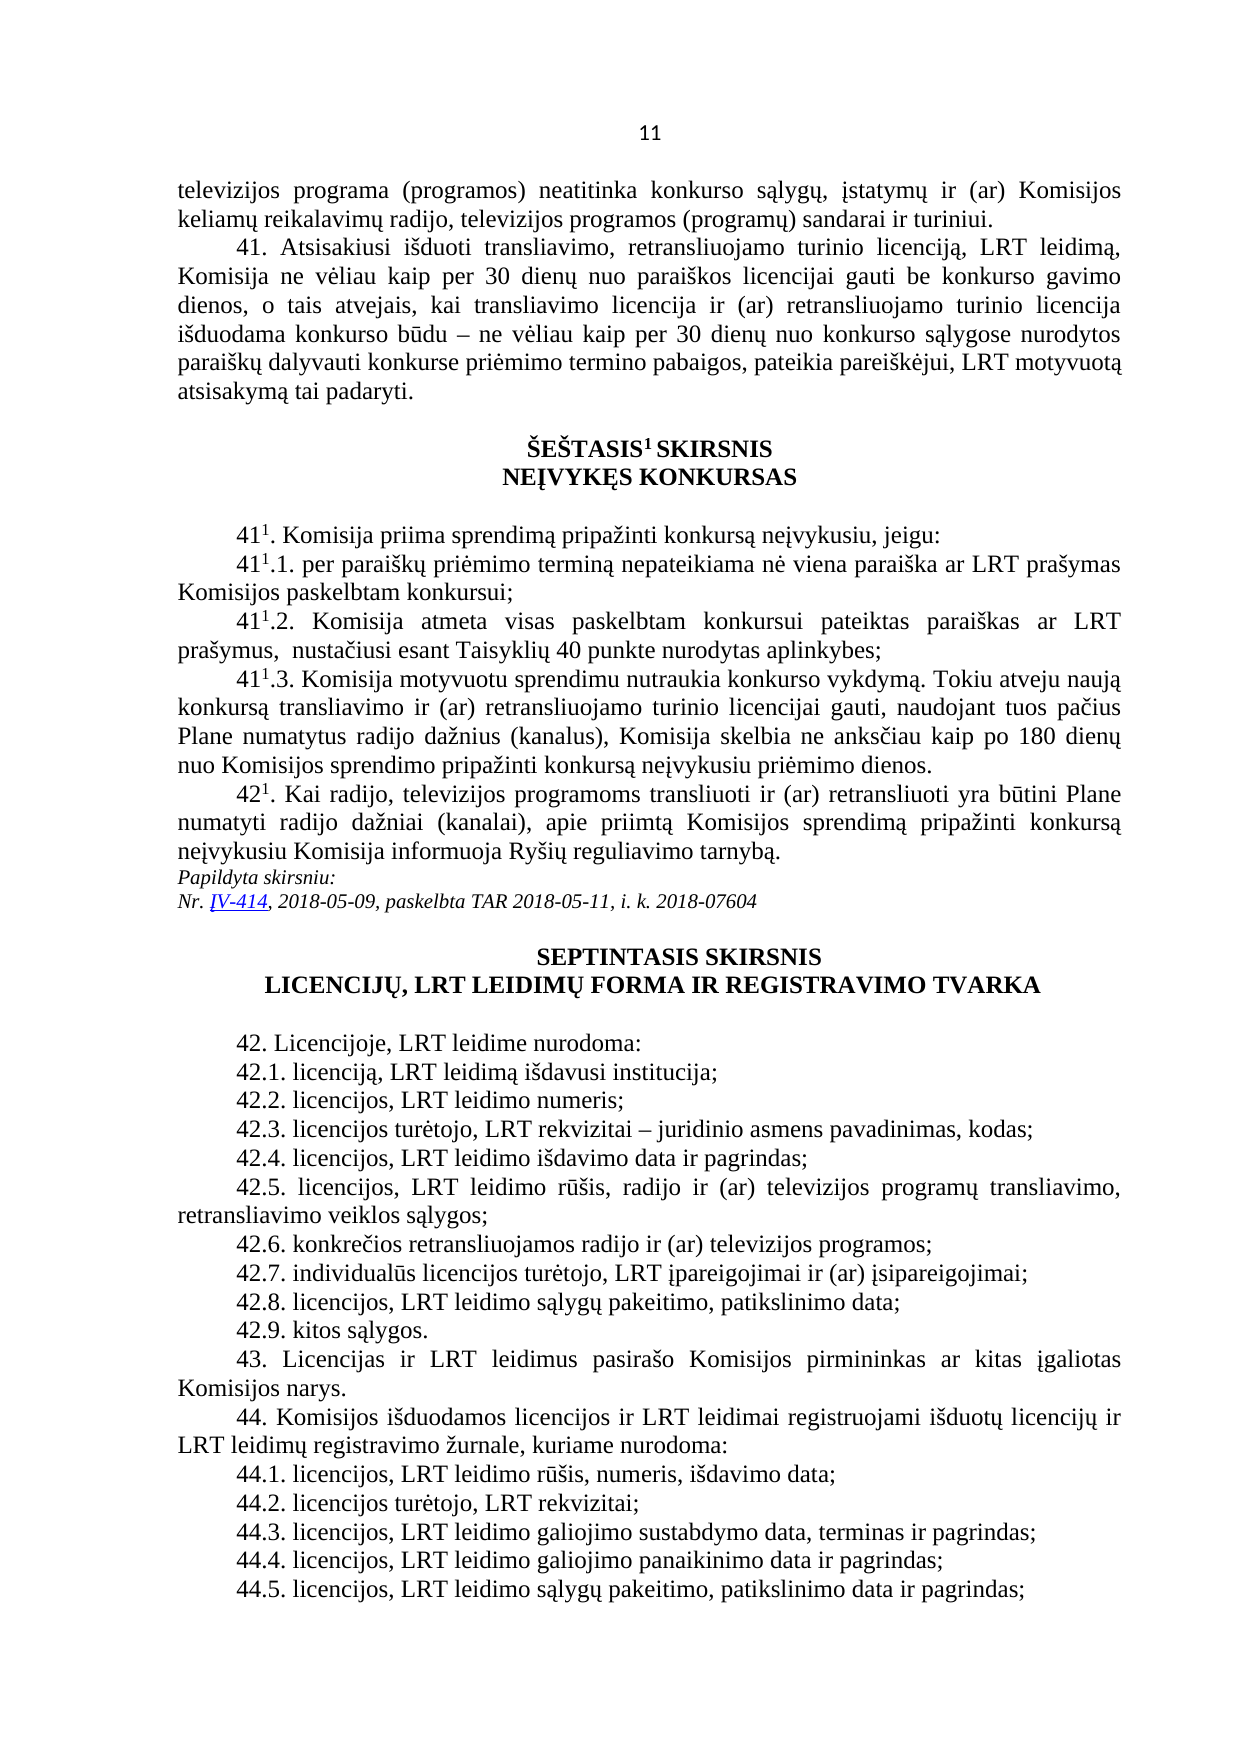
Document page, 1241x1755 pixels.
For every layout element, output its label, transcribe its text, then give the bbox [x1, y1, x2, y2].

text Nr. ĮV-414, 2018-05-09, paskelbta TAR 2018-05-11, i. k. 2018-07604 [177, 889, 1122, 913]
text 421. Kai radijo, televizijos programoms transliuoti ir (ar) retransliuoti yra būtini Plane numatyti radijo dažniai (kanalai), apie priimtą Komisijos sprendimą pripažinti konkursą neįvykusiu Komisija informuoja Ryšių reguliavimo tarnybą. [177, 779, 1122, 865]
text 42.3. licencijos turėtojo, LRT rekvizitai – juridinio asmens pavadinimas, kodas; [177, 1114, 1122, 1143]
text ŠEŠTASIS1 SKIRSNIS [177, 434, 1122, 462]
text 44.4. licencijos, LRT leidimo galiojimo panaikinimo data ir pagrindas; [177, 1546, 1122, 1574]
text licencijų, lrt leidimų forma ir registravimo tvarka [177, 971, 1122, 999]
text 42.8. licencijos, LRT leidimo sąlygų pakeitimo, patikslinimo data; [177, 1287, 1122, 1316]
text 42. Licencijoje, LRT leidime nurodoma: [177, 1028, 1122, 1057]
text 42.5. licencijos, LRT leidimo rūšis, radijo ir (ar) televizijos programų transliavimo, retransliavimo veiklos sąlygos; [177, 1172, 1122, 1229]
text 42.4. licencijos, LRT leidimo išdavimo data ir pagrindas; [177, 1143, 1122, 1172]
text 42.1. licenciją, LRT leidimą išdavusi institucija; [177, 1057, 1122, 1086]
text SEPTINTASIS SKIRSNIS [177, 942, 1122, 971]
text NEĮVYKĘS KONKURSAS [177, 462, 1122, 491]
text 41. Atsisakiusi išduoti transliavimo, retransliuojamo turinio licenciją, LRT leidimą, Komisija ne vėliau kaip per 30 dienų nuo paraiškos licencijai gauti be konkurso gavimo dienos, o tais atvejais, kai transliavimo licencija ir (ar) retransliuojamo turinio licencija išduodama konkurso būdu – ne vėliau kaip per 30 dienų nuo konkurso sąlygose nurodytos paraiškų dalyvauti konkurse priėmimo termino pabaigos, pateikia pareiškėjui, LRT motyvuotą atsisakymą tai padaryti. [177, 232, 1122, 405]
text 44.5. licencijos, LRT leidimo sąlygų pakeitimo, patikslinimo data ir pagrindas; [177, 1574, 1122, 1603]
text 411. Komisija priima sprendimą pripažinti konkursą neįvykusiu, jeigu: [177, 520, 1122, 549]
text 44.2. licencijos turėtojo, LRT rekvizitai; [177, 1488, 1122, 1517]
text 411.3. Komisija motyvuotu sprendimu nutraukia konkurso vykdymą. Tokiu atveju naują konkursą transliavimo ir (ar) retransliuojamo turinio licencijai gauti, naudojant tuos pačius Plane numatytus radijo dažnius (kanalus), Komisija skelbia ne anksčiau kaip po 180 dienų nuo Komisijos sprendimo pripažinti konkursą neįvykusiu priėmimo dienos. [177, 664, 1122, 779]
text 411.1. per paraiškų priėmimo terminą nepateikiama nė viena paraiška ar LRT prašymas Komisijos paskelbtam konkursui; [177, 549, 1122, 606]
text 44.3. licencijos, LRT leidimo galiojimo sustabdymo data, terminas ir pagrindas; [177, 1517, 1122, 1546]
text 43. Licencijas ir LRT leidimus pasirašo Komisijos pirmininkas ar kitas įgaliotas Komisijos narys. [177, 1344, 1122, 1402]
text 42.6. konkrečios retransliuojamos radijo ir (ar) televizijos programos; [177, 1229, 1122, 1258]
text 42.7. individualūs licencijos turėtojo, LRT įpareigojimai ir (ar) įsipareigojimai; [177, 1258, 1122, 1287]
text 44.1. licencijos, LRT leidimo rūšis, numeris, išdavimo data; [177, 1459, 1122, 1488]
text Papildyta skirsniu: [177, 865, 1122, 889]
text 44. Komisijos išduodamos licencijos ir LRT leidimai registruojami išduotų licencijų ir LRT leidimų registravimo žurnale, kuriame nurodoma: [177, 1402, 1122, 1459]
text televizijos programa (programos) neatitinka konkurso sąlygų, įstatymų ir (ar) Komisijos keliamų reikalavimų radijo, televizijos programos (programų) sandarai ir turiniui. [177, 175, 1122, 232]
text 42.2. licencijos, LRT leidimo numeris; [177, 1086, 1122, 1114]
text 42.9. kitos sąlygos. [177, 1316, 1122, 1344]
text 411.2. Komisija atmeta visas paskelbtam konkursui pateiktas paraiškas ar LRT prašymus, nustačiusi esant Taisyklių 40 punkte nurodytas aplinkybes; [177, 606, 1122, 664]
